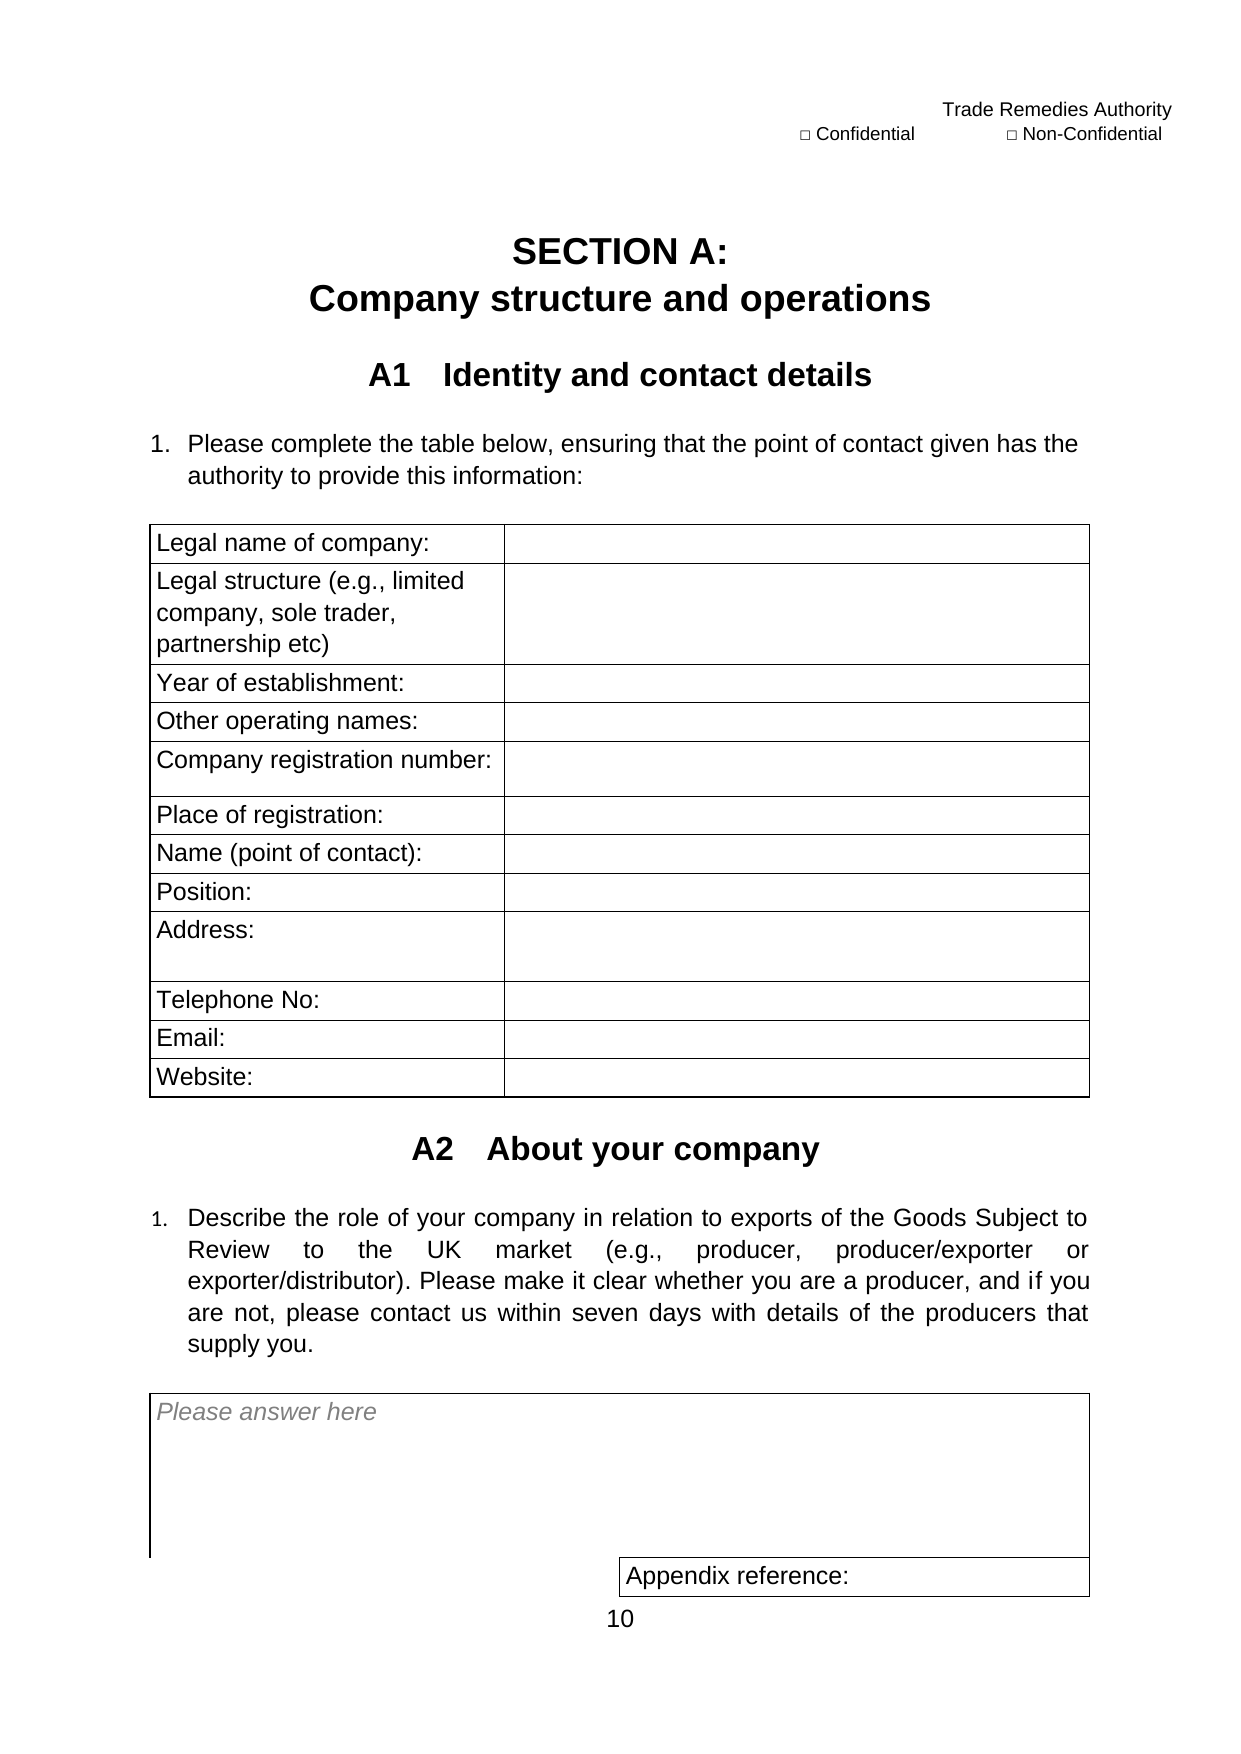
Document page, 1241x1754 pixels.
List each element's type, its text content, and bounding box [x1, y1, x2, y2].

subtitle A1 Identity and contact details [150, 356, 1090, 394]
table_header Legal name of company: [151, 525, 504, 562]
table_cell [505, 1021, 1089, 1058]
table_cell Website: [151, 1059, 504, 1096]
table_cell [505, 665, 1089, 702]
table_cell [150, 1558, 619, 1596]
table_header [505, 525, 1089, 562]
table_cell [505, 912, 1089, 981]
table_cell Year of establishment: [151, 665, 504, 702]
table_cell [505, 564, 1089, 664]
table_cell Other operating names: [151, 703, 504, 741]
table_cell Company registration number: [151, 742, 504, 796]
subtitle SECTION A: Company structure and operations [150, 229, 1090, 320]
list Describe the role of your company in relation to exports of the Goods Subject to Review to the UK market (e.g., producer, producer/exporter or exporter/distributor). Please make it clear whether you are a producer, and if you are not, please contact us within seven days with details of the producers that supply you. [150, 1203, 1090, 1358]
table_cell [505, 874, 1089, 911]
table_header Please answer here [151, 1394, 1089, 1557]
table_cell [505, 742, 1089, 796]
table_cell [505, 835, 1089, 873]
table_cell Name (point of contact): [151, 835, 504, 873]
table_cell Email: [151, 1021, 504, 1058]
table_cell Place of registration: [151, 797, 504, 834]
table_cell [505, 982, 1089, 1019]
table_cell Legal structure (e.g., limited company, sole trader, partnership etc) [151, 564, 504, 664]
list Please complete the table below, ensuring that the point of contact given has the authority to provide this information: [150, 429, 1090, 489]
table_cell Position: [151, 874, 504, 911]
table_cell Telephone No: [151, 982, 504, 1019]
table_cell [505, 797, 1089, 834]
table_cell Address: [151, 912, 504, 981]
table_cell [505, 1059, 1089, 1096]
subtitle A2 About your company [150, 1129, 1090, 1167]
table_cell [505, 703, 1089, 741]
table_cell Appendix reference: [620, 1558, 1089, 1596]
